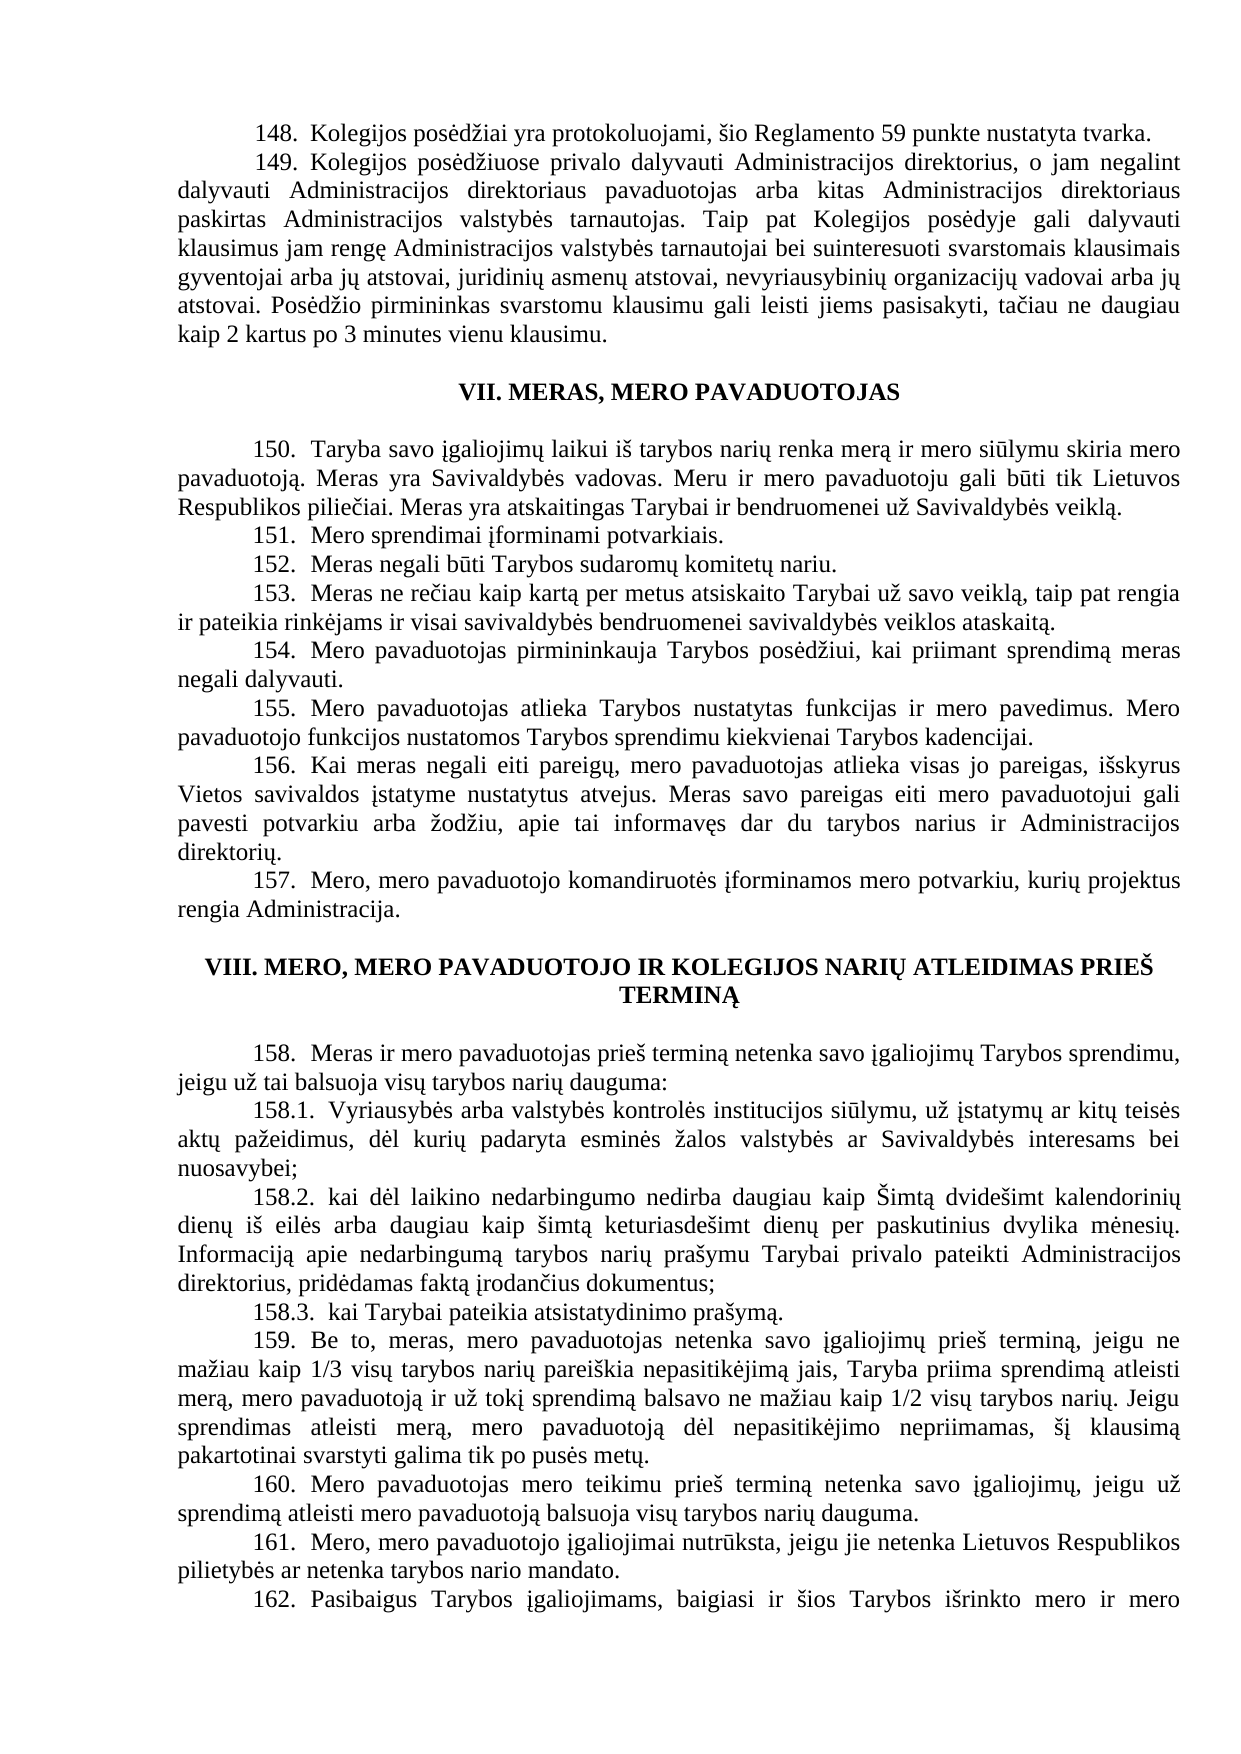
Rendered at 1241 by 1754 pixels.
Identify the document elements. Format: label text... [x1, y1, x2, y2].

text 158. Meras ir mero pavaduotojas prieš terminą netenka savo įgaliojimų Tarybos sprendimu, jeigu už tai balsuoja visų tarybos narių dauguma: [177, 1038, 1181, 1096]
text 161. Mero, mero pavaduotojo įgaliojimai nutrūksta, jeigu jie netenka Lietuvos Respublikos pilietybės ar netenka tarybos nario mandato. [177, 1527, 1181, 1584]
text 158.2. kai dėl laikino nedarbingumo nedirba daugiau kaip Šimtą dvidešimt kalendorinių dienų iš eilės arba daugiau kaip šimtą keturiasdešimt dienų per paskutinius dvylika mėnesių. Informaciją apie nedarbingumą tarybos narių prašymu Tarybai privalo pateikti Administracijos direktorius, pridėdamas faktą įrodančius dokumentus; [177, 1182, 1181, 1297]
text 162. Pasibaigus Tarybos įgaliojimams, baigiasi ir šios Tarybos išrinkto mero ir mero [177, 1584, 1181, 1613]
text 154. Mero pavaduotojas pirmininkauja Tarybos posėdžiui, kai priimant sprendimą meras negali dalyvauti. [177, 636, 1181, 693]
text 156. Kai meras negali eiti pareigų, mero pavaduotojas atlieka visas jo pareigas, išskyrus Vietos savivaldos įstatyme nustatytus atvejus. Meras savo pareigas eiti mero pavaduotojui gali pavesti potvarkiu arba žodžiu, apie tai informavęs dar du tarybos narius ir Administracijos direktorių. [177, 751, 1181, 866]
text 160. Mero pavaduotojas mero teikimu prieš terminą netenka savo įgaliojimų, jeigu už sprendimą atleisti mero pavaduotoją balsuoja visų tarybos narių dauguma. [177, 1469, 1181, 1527]
text 155. Mero pavaduotojas atlieka Tarybos nustatytas funkcijas ir mero pavedimus. Mero pavaduotojo funkcijos nustatomos Tarybos sprendimu kiekvienai Tarybos kadencijai. [177, 693, 1181, 751]
text 157. Mero, mero pavaduotojo komandiruotės įforminamos mero potvarkiu, kurių projektus rengia Administracija. [177, 866, 1181, 923]
text 152. Meras negali būti Tarybos sudaromų komitetų nariu. [177, 549, 1181, 578]
text 151. Mero sprendimai įforminami potvarkiais. [177, 521, 1181, 549]
text VII. MERAS, MERO PAVADUOTOJAS [177, 377, 1181, 406]
text 153. Meras ne rečiau kaip kartą per metus atsiskaito Tarybai už savo veiklą, taip pat rengia ir pateikia rinkėjams ir visai savivaldybės bendruomenei savivaldybės veiklos ataskaitą. [177, 578, 1181, 636]
text 159. Be to, meras, mero pavaduotojas netenka savo įgaliojimų prieš terminą, jeigu ne mažiau kaip 1/3 visų tarybos narių pareiškia nepasitikėjimą jais, Taryba priima sprendimą atleisti merą, mero pavaduotoją ir už tokį sprendimą balsavo ne mažiau kaip 1/2 visų tarybos narių. Jeigu sprendimas atleisti merą, mero pavaduotoją dėl nepasitikėjimo nepriimamas, šį klausimą pakartotinai svarstyti galima tik po pusės metų. [177, 1326, 1181, 1469]
text 158.3. kai Tarybai pateikia atsistatydinimo prašymą. [177, 1297, 1181, 1326]
text 150. Taryba savo įgaliojimų laikui iš tarybos narių renka merą ir mero siūlymu skiria mero pavaduotoją. Meras yra Savivaldybės vadovas. Meru ir mero pavaduotoju gali būti tik Lietuvos Respublikos piliečiai. Meras yra atskaitingas Tarybai ir bendruomenei už Savivaldybės veiklą. [177, 434, 1181, 521]
text 158.1. Vyriausybės arba valstybės kontrolės institucijos siūlymu, už įstatymų ar kitų teisės aktų pažeidimus, dėl kurių padaryta esminės žalos valstybės ar Savivaldybės interesams bei nuosavybei; [177, 1096, 1181, 1182]
text VIII. MERO, MERO PAVADUOTOJO IR KOLEGIJOS NARIŲ ATLEIDIMAS PRIEŠ TERMINĄ [177, 952, 1181, 1009]
text 148. Kolegijos posėdžiai yra protokoluojami, šio Reglamento 59 punkte nustatyta tvarka. [177, 118, 1181, 147]
text 149. Kolegijos posėdžiuose privalo dalyvauti Administracijos direktorius, o jam negalint dalyvauti Administracijos direktoriaus pavaduotojas arba kitas Administracijos direktoriaus paskirtas Administracijos valstybės tarnautojas. Taip pat Kolegijos posėdyje gali dalyvauti klausimus jam rengę Administracijos valstybės tarnautojai bei suinteresuoti svarstomais klausimais gyventojai arba jų atstovai, juridinių asmenų atstovai, nevyriausybinių organizacijų vadovai arba jų atstovai. Posėdžio pirmininkas svarstomu klausimu gali leisti jiems pasisakyti, tačiau ne daugiau kaip 2 kartus po 3 minutes vienu klausimu. [177, 147, 1181, 348]
